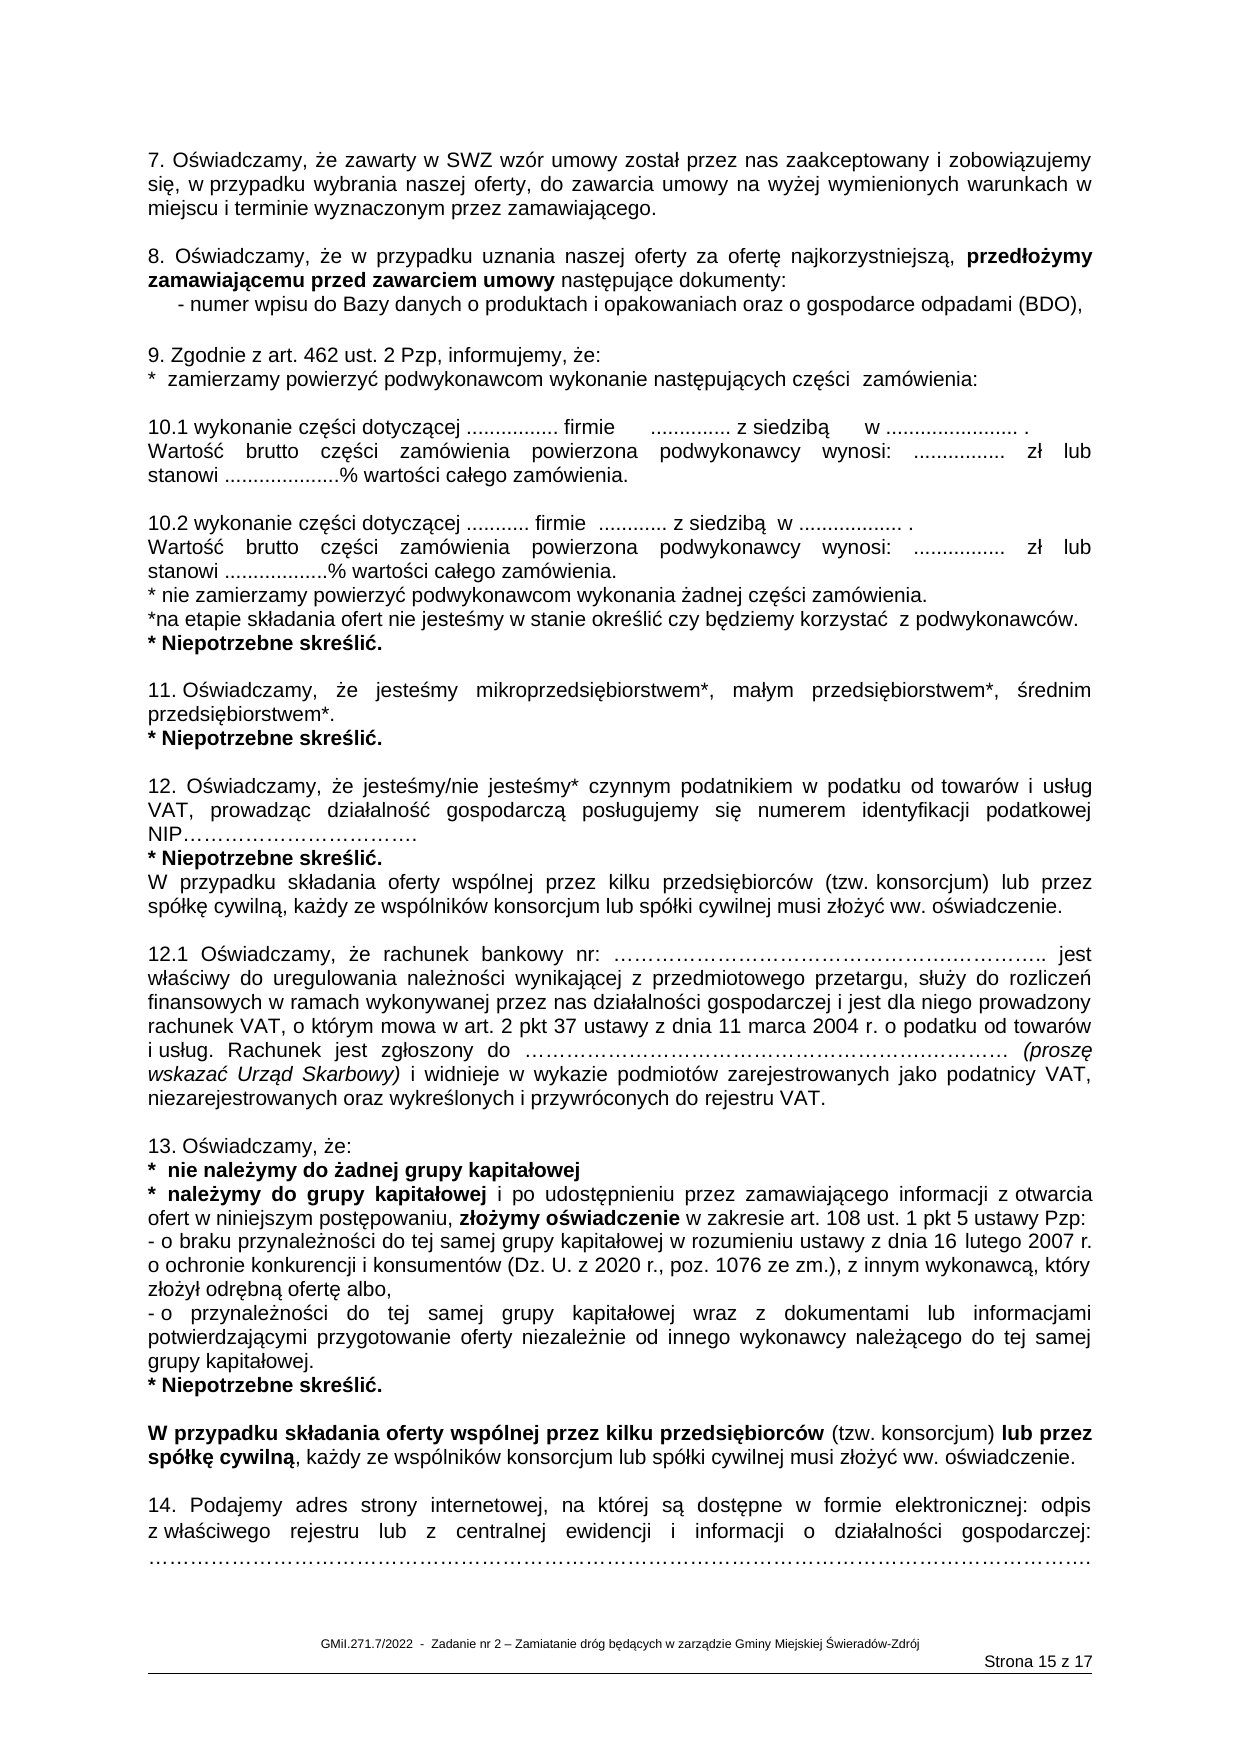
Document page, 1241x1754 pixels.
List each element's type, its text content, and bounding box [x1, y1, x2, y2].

text 12.1 Oświadczamy, że rachunek bankowy nr: ………………………………………….………….. jest właściwy do uregulowania należności wynikającej z przedmiotowego przetargu, służy do rozliczeń finansowych w ramach wykonywanej przez nas działalności gospodarczej i jest dla niego prowadzony rachunek VAT, o którym mowa w art. 2 pkt 37 ustawy z dnia 11 marca 2004 r. o podatku od towarów i usług. Rachunek jest zgłoszony do ………………………………………………….………… (proszę wskazać Urząd Skarbowy) i widnieje w wykazie podmiotów zarejestrowanych jako podatnicy VAT, niezarejestrowanych oraz wykreślonych i przywróconych do rejestru VAT. [148, 942, 1092, 1109]
text 9. Zgodnie z art. 462 ust. 2 Pzp, informujemy, że: [148, 343, 1092, 367]
text 12. Oświadczamy, że jesteśmy/nie jesteśmy* czynnym podatnikiem w podatku od towarów i usług VAT, prowadząc działalność gospodarczą posługujemy się numerem identyfikacji podatkowej NIP……………………………. [148, 774, 1092, 846]
text * Niepotrzebne skreślić. [148, 846, 1092, 870]
text - o przynależności do tej samej grupy kapitałowej wraz z dokumentami lub informacjami potwierdzającymi przygotowanie oferty niezależnie od innego wykonawcy należącego do tej samej grupy kapitałowej. [148, 1301, 1092, 1373]
text 10.1 wykonanie części dotyczącej ................ firmie .............. z siedzibą w ....................... . [148, 415, 1092, 439]
text * nie zamierzamy powierzyć podwykonawcom wykonania żadnej części zamówienia. [148, 582, 1092, 606]
text W przypadku składania oferty wspólnej przez kilku przedsiębiorców (tzw. konsorcjum) lub przez spółkę cywilną, każdy ze wspólników konsorcjum lub spółki cywilnej musi złożyć ww. oświadczenie. [148, 1421, 1092, 1469]
text 10.2 wykonanie części dotyczącej ........... firmie ............ z siedzibą w .................. . [148, 511, 1092, 534]
text * należymy do grupy kapitałowej i po udostępnieniu przez zamawiającego informacji z otwarcia ofert w niniejszym postępowaniu, złożymy oświadczenie w zakresie art. 108 ust. 1 pkt 5 ustawy Pzp: [148, 1181, 1092, 1229]
text - numer wpisu do Bazy danych o produktach i opakowaniach oraz o gospodarce odpadami (BDO), [177, 291, 1092, 315]
text * Niepotrzebne skreślić. [148, 726, 1092, 750]
text - o braku przynależności do tej samej grupy kapitałowej w rozumieniu ustawy z dnia 16 lutego 2007 r. o ochronie konkurencji i konsumentów (Dz. U. z 2020 r., poz. 1076 ze zm.), z innym wykonawcą, który złożył odrębną ofertę albo, [148, 1229, 1092, 1301]
text 13. Oświadczamy, że: [148, 1133, 1092, 1157]
text Wartość brutto części zamówienia powierzona podwykonawcy wynosi: ................ zł lub stanowi ..................% wartości całego zamówienia. [148, 534, 1092, 582]
text * nie należymy do żadnej grupy kapitałowej [148, 1157, 1092, 1181]
text 11. Oświadczamy, że jesteśmy mikroprzedsiębiorstwem*, małym przedsiębiorstwem*, średnim przedsiębiorstwem*. [148, 678, 1092, 726]
text 8. Oświadczamy, że w przypadku uznania naszej oferty za ofertę najkorzystniejszą, przedłożymy zamawiającemu przed zawarciem umowy następujące dokumenty: [148, 243, 1092, 291]
text * zamierzamy powierzyć podwykonawcom wykonanie następujących części zamówienia: [148, 367, 1092, 391]
text Wartość brutto części zamówienia powierzona podwykonawcy wynosi: ................ zł lub stanowi ....................% wartości całego zamówienia. [148, 439, 1092, 487]
text 7. Oświadczamy, że zawarty w SWZ wzór umowy został przez nas zaakceptowany i zobowiązujemy się, w przypadku wybrania naszej oferty, do zawarcia umowy na wyżej wymienionych warunkach w miejscu i terminie wyznaczonym przez zamawiającego. [148, 148, 1092, 219]
text W przypadku składania oferty wspólnej przez kilku przedsiębiorców (tzw. konsorcjum) lub przez spółkę cywilną, każdy ze wspólników konsorcjum lub spółki cywilnej musi złożyć ww. oświadczenie. [148, 870, 1092, 918]
text * Niepotrzebne skreślić. [148, 1373, 1092, 1397]
text 14. Podajemy adres strony internetowej, na której są dostępne w formie elektronicznej: odpis z właściwego rejestru lub z centralnej ewidencji i informacji o działalności gospodarczej: ………………………………………………………………………………………………………………………. [148, 1493, 1092, 1568]
text * Niepotrzebne skreślić. [148, 630, 1092, 654]
text *na etapie składania ofert nie jesteśmy w stanie określić czy będziemy korzystać z podwykonawców. [148, 606, 1092, 630]
